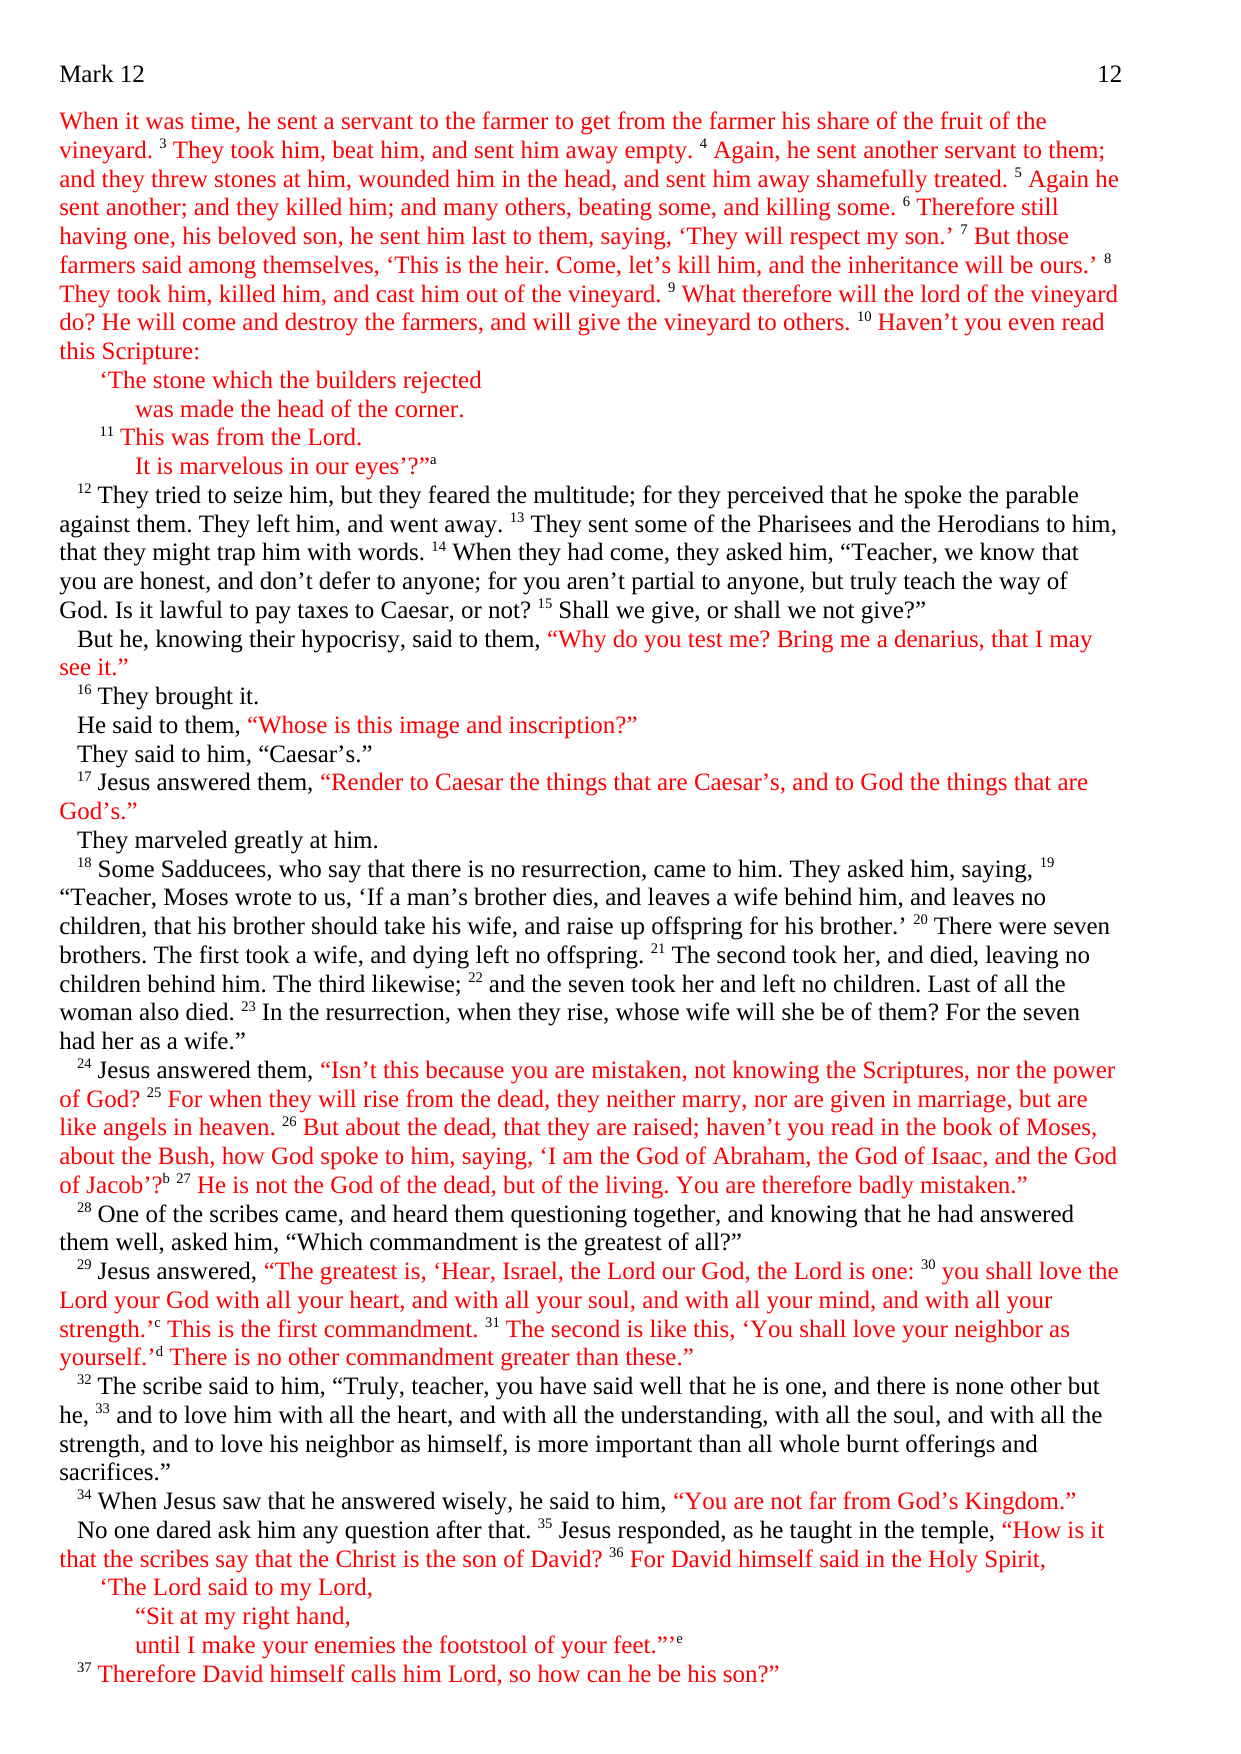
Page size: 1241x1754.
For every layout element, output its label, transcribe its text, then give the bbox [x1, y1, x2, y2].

text 24 Jesus answered them, “Isn’t this because you are mistaken, not knowing the Scriptures, nor the power of God? 25 For when they will rise from the dead, they neither marry, nor are given in marriage, but are like angels in heaven. 26 But about the dead, that they are raised; haven’t you read in the book of Moses, about the Bush, how God spoke to him, saying, ‘I am the God of Abraham, the God of Isaac, and the God of Jacob’?b 27 He is not the God of the dead, but of the living. You are therefore badly mistaken.” [59, 1055, 1122, 1199]
text 18 Some Sadducees, who say that there is no resurrection, came to him. They asked him, saying, 19 “Teacher, Moses wrote to us, ‘If a man’s brother dies, and leaves a wife behind him, and leaves no children, that his brother should take his wife, and raise up offspring for his brother.’ 20 There were seven brothers. The first took a wife, and dying left no offspring. 21 The second took her, and died, leaving no children behind him. The third likewise; 22 and the seven took her and left no children. Last of all the woman also died. 23 In the resurrection, when they rise, whose wife will she be of them? For the seven had her as a wife.” [59, 854, 1122, 1055]
text 12 They tried to seize him, but they feared the multitude; for they perceived that he spoke the parable against them. They left him, and went away. 13 They sent some of the Pharisees and the Herodians to him, that they might trap him with words. 14 When they had come, they asked him, “Teacher, we know that you are honest, and don’t defer to anyone; for you aren’t partial to anyone, but truly teach the way of God. Is it lawful to pay taxes to Caesar, or not? 15 Shall we give, or shall we not give?” [59, 480, 1122, 624]
text But he, knowing their hypocrisy, said to them, “Why do you test me? Bring me a denarius, that I may see it.” [59, 624, 1122, 681]
text 11 This was from the Lord. [99, 422, 1122, 451]
text No one dared ask him any question after that. 35 Jesus responded, as he taught in the temple, “How is it that the scribes say that the Christ is the son of David? 36 For David himself said in the Holy Spirit, [59, 1515, 1122, 1572]
text ‘The Lord said to my Lord, [99, 1572, 1122, 1601]
text He said to them, “Whose is this image and inscription?” [59, 710, 1122, 739]
text They said to him, “Caesar’s.” [59, 739, 1122, 767]
text 29 Jesus answered, “The greatest is, ‘Hear, Israel, the Lord our God, the Lord is one: 30 you shall love the Lord your God with all your heart, and with all your soul, and with all your mind, and with all your strength.’c This is the first commandment. 31 The second is like this, ‘You shall love your neighbor as yourself.’d There is no other commandment greater than these.” [59, 1256, 1122, 1371]
text 16 They brought it. [59, 681, 1122, 710]
text until I make your enemies the footstool of your feet.”’e [135, 1630, 1122, 1659]
text 28 One of the scribes came, and heard them questioning together, and knowing that he had answered them well, asked him, “Which commandment is the greatest of all?” [59, 1199, 1122, 1256]
text 37 Therefore David himself calls him Lord, so how can he be his son?” [59, 1659, 1122, 1687]
text ‘The stone which the builders rejected [99, 365, 1122, 394]
text 32 The scribe said to him, “Truly, teacher, you have said well that he is one, and there is none other but he, 33 and to love him with all the heart, and with all the understanding, with all the soul, and with all the strength, and to love his neighbor as himself, is more important than all whole burnt offerings and sacrifices.” [59, 1371, 1122, 1486]
text They marveled greatly at him. [59, 825, 1122, 854]
text It is marvelous in our eyes’?”a [135, 451, 1122, 480]
text was made the head of the corner. [135, 394, 1122, 422]
text “Sit at my right hand, [135, 1601, 1122, 1630]
text 34 When Jesus saw that he answered wisely, he said to him, “You are not far from God’s Kingdom.” [59, 1486, 1122, 1515]
text 12He began to speak to them in parables. “A man planted a vineyard, put a hedge around it, dug a pit for the wine press, built a tower, rented it out to a farmer, and went into another country. 2 When it was time, he sent a servant to the farmer to get from the farmer his share of the fruit of the vineyard. 3 They took him, beat him, and sent him away empty. 4 Again, he sent another servant to them; and they threw stones at him, wounded him in the head, and sent him away shamefully treated. 5 Again he sent another; and they killed him; and many others, beating some, and killing some. 6 Therefore still having one, his beloved son, he sent him last to them, saying, ‘They will respect my son.’ 7 But those farmers said among themselves, ‘This is the heir. Come, let’s kill him, and the inheritance will be ours.’ 8 They took him, killed him, and cast him out of the vineyard. 9 What therefore will the lord of the vineyard do? He will come and destroy the farmers, and will give the vineyard to others. 10 Haven’t you even read this Scripture: [59, 106, 1122, 365]
text 17 Jesus answered them, “Render to Caesar the things that are Caesar’s, and to God the things that are God’s.” [59, 767, 1122, 825]
